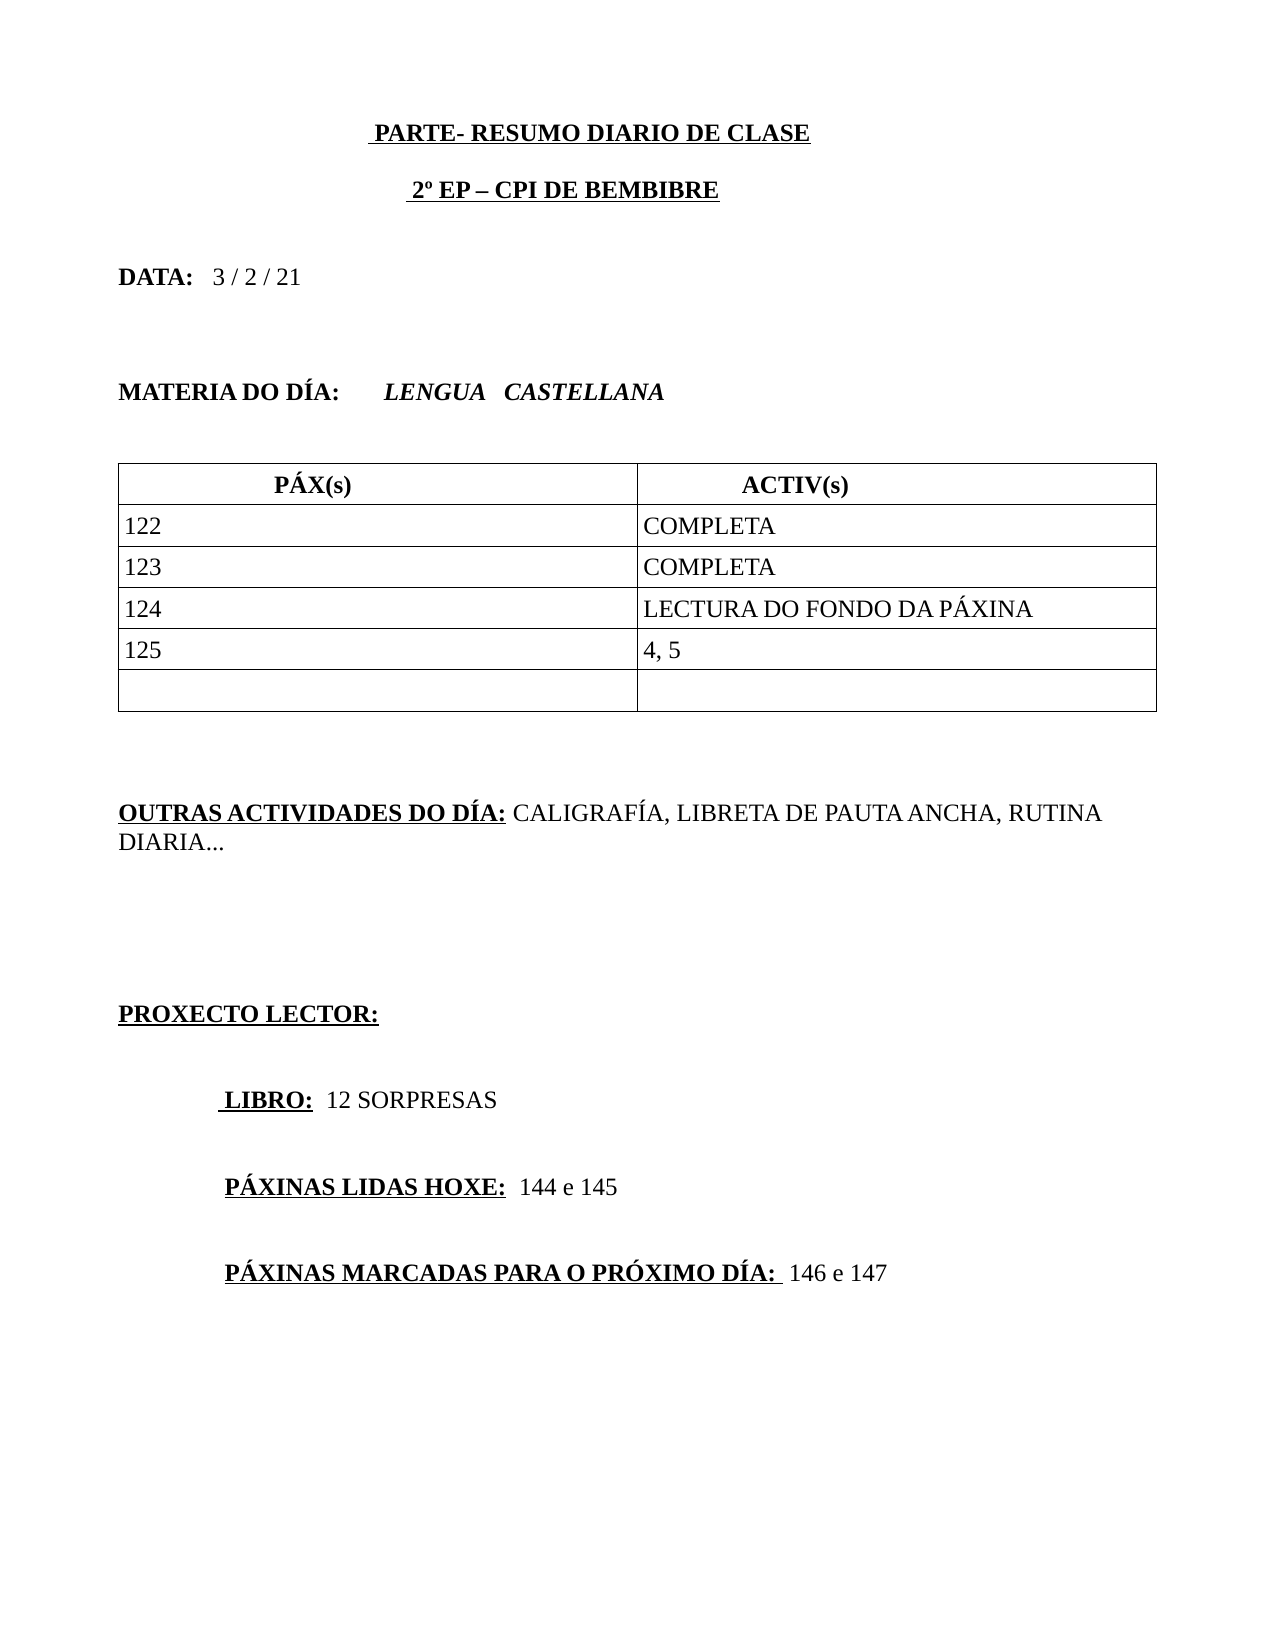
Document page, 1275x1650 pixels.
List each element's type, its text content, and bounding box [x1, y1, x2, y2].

text PÁXINAS LIDAS HOXE: 144 e 145 [118, 1172, 1157, 1200]
table_cell [119, 670, 637, 711]
table_cell 122 [119, 505, 637, 546]
text PROXECTO LECTOR: [118, 999, 1157, 1028]
table_cell 123 [119, 547, 637, 587]
table_cell LECTURA DO FONDO DA PÁXINA [638, 588, 1156, 628]
table_cell 124 [119, 588, 637, 628]
text MATERIA DO DÍA: LENGUA CASTELLANA [118, 377, 1157, 406]
table_header ACTIV(s) [638, 464, 1156, 504]
text OUTRAS ACTIVIDADES DO DÍA: CALIGRAFÍA, LIBRETA DE PAUTA ANCHA, RUTINA DIARIA... [118, 798, 1157, 855]
table_header PÁX(s) [119, 464, 637, 504]
text PÁXINAS MARCADAS PARA O PRÓXIMO DÍA: 146 e 147 [118, 1258, 1157, 1287]
text PARTE- RESUMO DIARIO DE CLASE [118, 118, 1157, 147]
text DATA: 3 / 2 / 21 [118, 262, 1157, 291]
text LIBRO: 12 SORPRESAS [118, 1085, 1157, 1114]
table_cell COMPLETA [638, 547, 1156, 587]
text 2º EP – CPI DE BEMBIBRE [118, 176, 1157, 204]
table_cell 125 [119, 629, 637, 669]
table_cell 4, 5 [638, 629, 1156, 669]
table_cell [638, 670, 1156, 711]
table_cell COMPLETA [638, 505, 1156, 546]
